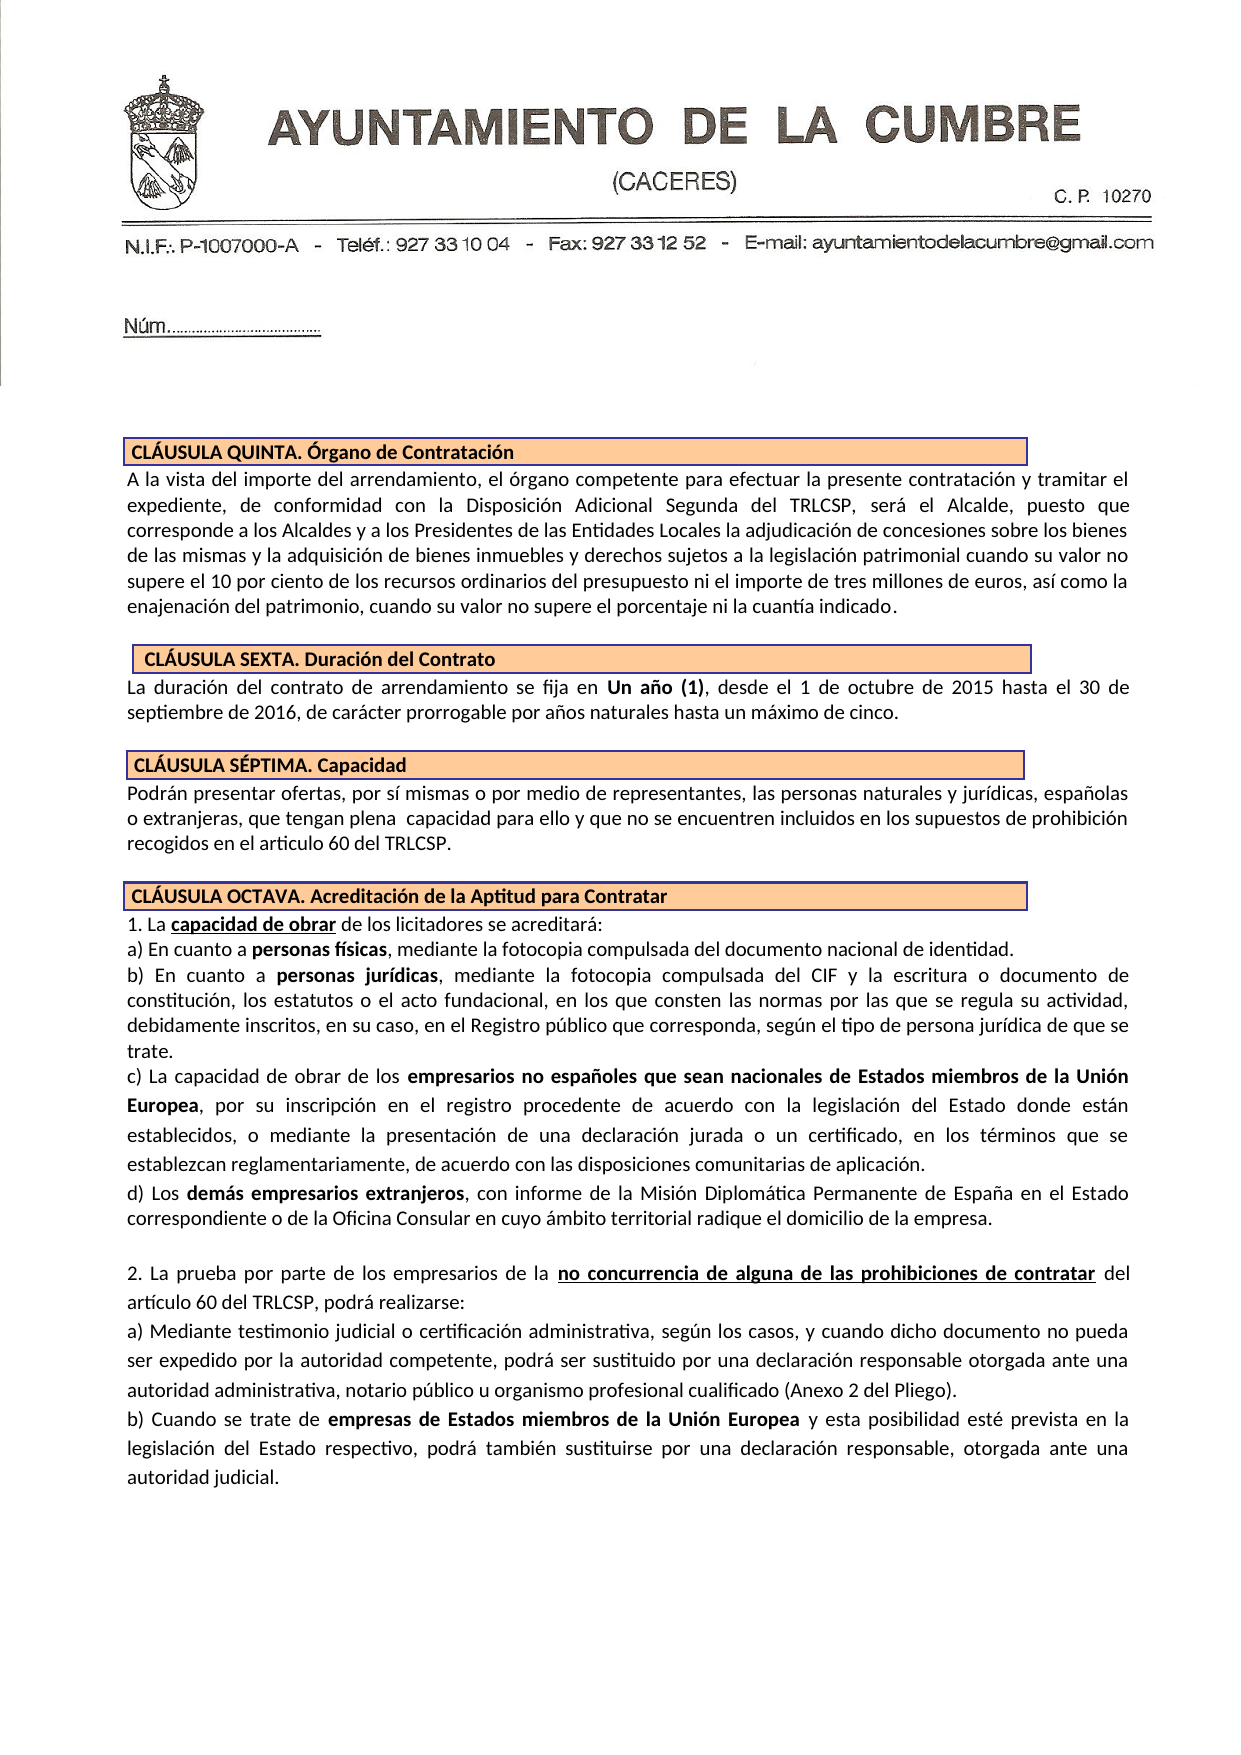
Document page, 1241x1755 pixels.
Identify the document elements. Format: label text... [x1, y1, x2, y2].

text a) En cuanto a personas físicas, mediante la fotocopia compulsada del documento nacional de identidad. [127, 936, 1130, 962]
text c) La capacidad de obrar de los empresarios no españoles que sean nacionales de Estados miembros de la Unión Europea, por su inscripción en el registro procedente de acuerdo con la legislación del Estado donde están establecidos, o mediante la presentación de una declaración jurada o un certificado, en los términos que se establezcan reglamentariamente, de acuerdo con las disposiciones comunitarias de aplicación. [127, 1063, 1130, 1176]
text Podrán presentar ofertas, por sí mismas o por medio de representantes, las personas naturales y jurídicas, españolas o extranjeras, que tengan plena capacidad para ello y que no se encuentren incluidos en los supuestos de prohibición recogidos en el articulo 60 del TRLCSP. [127, 780, 1130, 856]
table_header CLÁUSULA QUINTA. Órgano de Contratación [125, 439, 1026, 464]
text d) Los demás empresarios extranjeros, con informe de la Misión Diplomática Permanente de España en el Estado correspondiente o de la Oficina Consular en cuyo ámbito territorial radique el domicilio de la empresa. [127, 1180, 1130, 1231]
text La duración del contrato de arrendamiento se fija en Un año (1), desde el 1 de octubre de 2015 hasta el 30 de septiembre de 2016, de carácter prorrogable por años naturales hasta un máximo de cinco. [127, 674, 1130, 725]
text A la vista del importe del arrendamiento, el órgano competente para efectuar la presente contratación y tramitar el expediente, de conformidad con la Disposición Adicional Segunda del TRLCSP, será el Alcalde, puesto que corresponde a los Alcaldes y a los Presidentes de las Entidades Locales la adjudicación de concesiones sobre los bienes de las mismas y la adquisición de bienes inmuebles y derechos sujetos a la legislación patrimonial cuando su valor no supere el 10 por ciento de los recursos ordinarios del presupuesto ni el importe de tres millones de euros, así como la enajenación del patrimonio, cuando su valor no supere el porcentaje ni la cuantía indicado. [127, 466, 1130, 619]
text a) Mediante testimonio judicial o certificación administrativa, según los casos, y cuando dicho documento no pueda ser expedido por la autoridad competente, podrá ser sustituido por una declaración responsable otorgada ante una autoridad administrativa, notario público u organismo profesional cualificado (Anexo 2 del Pliego). [127, 1318, 1130, 1402]
text b) En cuanto a personas jurídicas, mediante la fotocopia compulsada del CIF y la escritura o documento de constitución, los estatutos o el acto fundacional, en los que consten las normas por las que se regula su actividad, debidamente inscritos, en su caso, en el Registro público que corresponda, según el tipo de persona jurídica de que se trate. [127, 962, 1130, 1063]
table_header CLÁUSULA OCTAVA. Acreditación de la Aptitud para Contratar [125, 884, 1026, 909]
table_header CLÁUSULA SÉPTIMA. Capacidad [128, 752, 1023, 778]
text b) Cuando se trate de empresas de Estados miembros de la Unión Europea y esta posibilidad esté prevista en la legislación del Estado respectivo, podrá también sustituirse por una declaración responsable, otorgada ante una autoridad judicial. [127, 1406, 1130, 1490]
text 1. La capacidad de obrar de los licitadores se acreditará: [127, 911, 1130, 936]
text 2. La prueba por parte de los empresarios de la no concurrencia de alguna de las prohibiciones de contratar del artículo 60 del TRLCSP, podrá realizarse: [127, 1260, 1130, 1315]
table_header CLÁUSULA SEXTA. Duración del Contrato [134, 646, 1030, 672]
